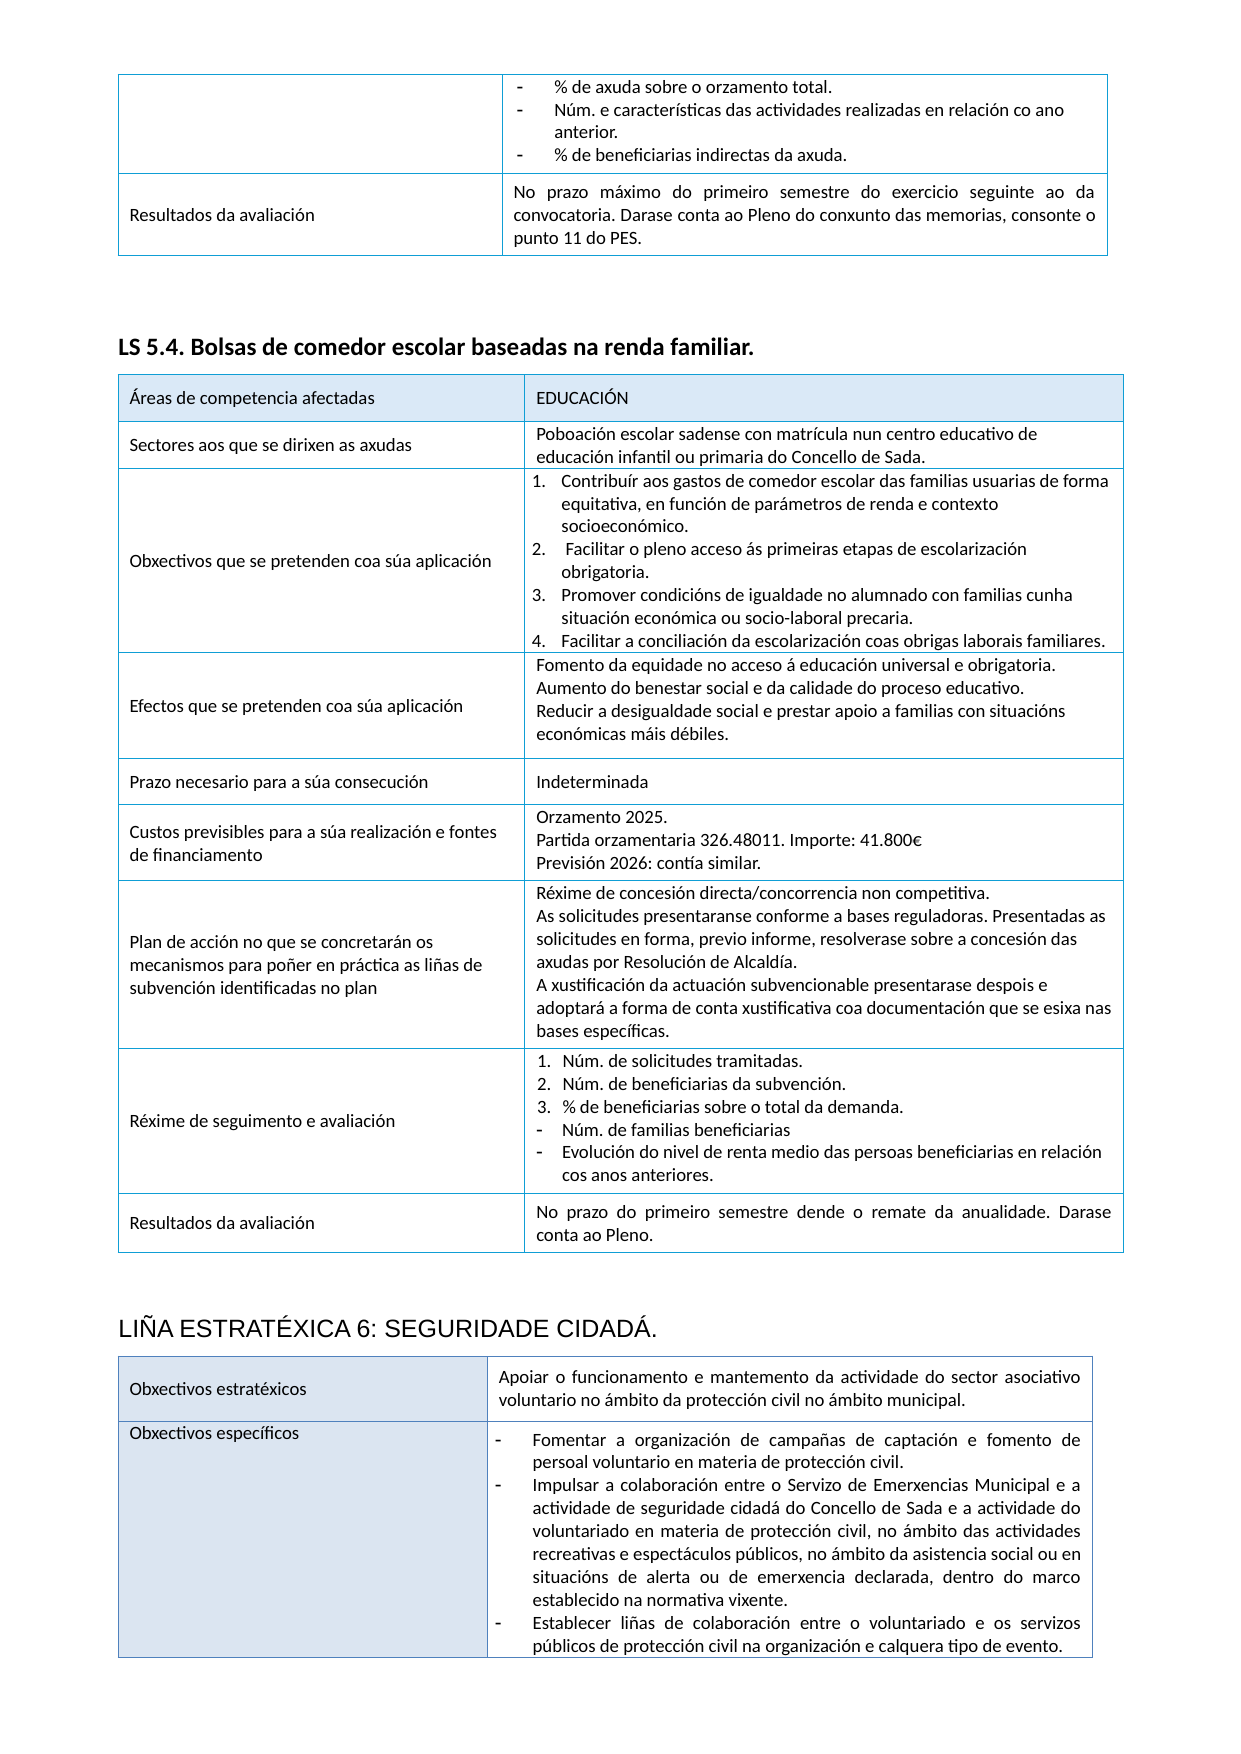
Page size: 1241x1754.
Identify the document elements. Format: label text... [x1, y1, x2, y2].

table_cell Plan de acción no que se concretarán os mecanismos para poñer en práctica as liñas de subvención identificadas no plan [119, 881, 524, 1048]
table_cell No prazo do primeiro semestre dende o remate da anualidade. Darase conta ao Pleno. [525, 1194, 1123, 1252]
table_cell Poboación escolar sadense con matrícula nun centro educativo de educación infantil ou primaria do Concello de Sada. [525, 422, 1123, 468]
text LIÑA ESTRATÉXICA 6: SEGURIDADE CIDADÁ. [118, 1314, 1152, 1343]
table_cell Prazo necesario para a súa consecución [119, 759, 524, 804]
table_cell Contribuír aos gastos de comedor escolar das familias usuarias de forma equitativa, en función de parámetros de renda e contexto socioeconómico. Facilitar o pleno acceso ás primeiras etapas de escolarización obrigatoria. Promover condicións de igualdade no alumnado con familias cunha situación económica ou socio-laboral precaria. Facilitar a conciliación da escolarización coas obrigas laborais familiares. [525, 469, 1123, 652]
table_cell Resultados da avaliación [119, 1194, 524, 1252]
table_cell Núm. de beneficiarias da subvención. % de axuda sobre o orzamento total. Núm. e características das actividades realizadas en relación co ano anterior. % de beneficiarias indirectas da axuda. [503, 75, 1107, 173]
text LS 5.4. Bolsas de comedor escolar baseadas na renda familiar. [118, 331, 1152, 362]
table_header Obxectivos estratéxicos [119, 1357, 487, 1421]
table_cell Orzamento 2025. Partida orzamentaria 326.48011. Importe: 41.800€ Previsión 2026: contía similar. [525, 805, 1123, 880]
table_cell Indeterminada [525, 759, 1123, 804]
table_cell Custos previsibles para a súa realización e fontes de financiamento [119, 805, 524, 880]
table_header EDUCACIÓN [525, 375, 1123, 421]
table_cell Efectos que se pretenden coa súa aplicación [119, 653, 524, 757]
table_cell Resultados da avaliación [119, 174, 502, 255]
table_cell Réxime de seguimento e avaliación [119, 1049, 524, 1193]
table_cell Sectores aos que se dirixen as axudas [119, 422, 524, 468]
table_cell [119, 75, 502, 173]
table_cell Núm. de solicitudes tramitadas. Núm. de beneficiarias da subvención. % de beneficiarias sobre o total da demanda. Núm. de familias beneficiarias Evolución do nivel de renta medio das persoas beneficiarias en relación cos anos anteriores. [525, 1049, 1123, 1193]
table_cell No prazo máximo do primeiro semestre do exercicio seguinte ao da convocatoria. Darase conta ao Pleno do conxunto das memorias, consonte o punto 11 do PES. [503, 174, 1107, 255]
table_cell Fomentar a organización de campañas de captación e fomento de persoal voluntario en materia de protección civil. Impulsar a colaboración entre o Servizo de Emerxencias Municipal e a actividade de seguridade cidadá do Concello de Sada e a actividade do voluntariado en materia de protección civil, no ámbito das actividades recreativas e espectáculos públicos, no ámbito da asistencia social ou en situacións de alerta ou de emerxencia declarada, dentro do marco establecido na normativa vixente. Establecer liñas de colaboración entre o voluntariado e os servizos públicos de protección civil na organización e calquera tipo de evento. Promover a colaboración cos servizos municipais nas actividades requiridas nos ámbitos do apoio loxístico e a asistencia sanitaria, no marco da normativa vixente. [488, 1422, 1092, 1657]
table_cell Réxime de concesión directa/concorrencia non competitiva. As solicitudes presentaranse conforme a bases reguladoras. Presentadas as solicitudes en forma, previo informe, resolverase sobre a concesión das axudas por Resolución de Alcaldía. A xustificación da actuación subvencionable presentarase despois e adoptará a forma de conta xustificativa coa documentación que se esixa nas bases específicas. [525, 881, 1123, 1048]
table_cell Fomento da equidade no acceso á educación universal e obrigatoria. Aumento do benestar social e da calidade do proceso educativo. Reducir a desigualdade social e prestar apoio a familias con situacións económicas máis débiles. [525, 653, 1123, 757]
table_header Apoiar o funcionamento e mantemento da actividade do sector asociativo voluntario no ámbito da protección civil no ámbito municipal. [488, 1357, 1092, 1421]
table_header Áreas de competencia afectadas [119, 375, 524, 421]
table_cell Obxectivos específicos [119, 1422, 487, 1657]
table_cell Obxectivos que se pretenden coa súa aplicación [119, 469, 524, 652]
